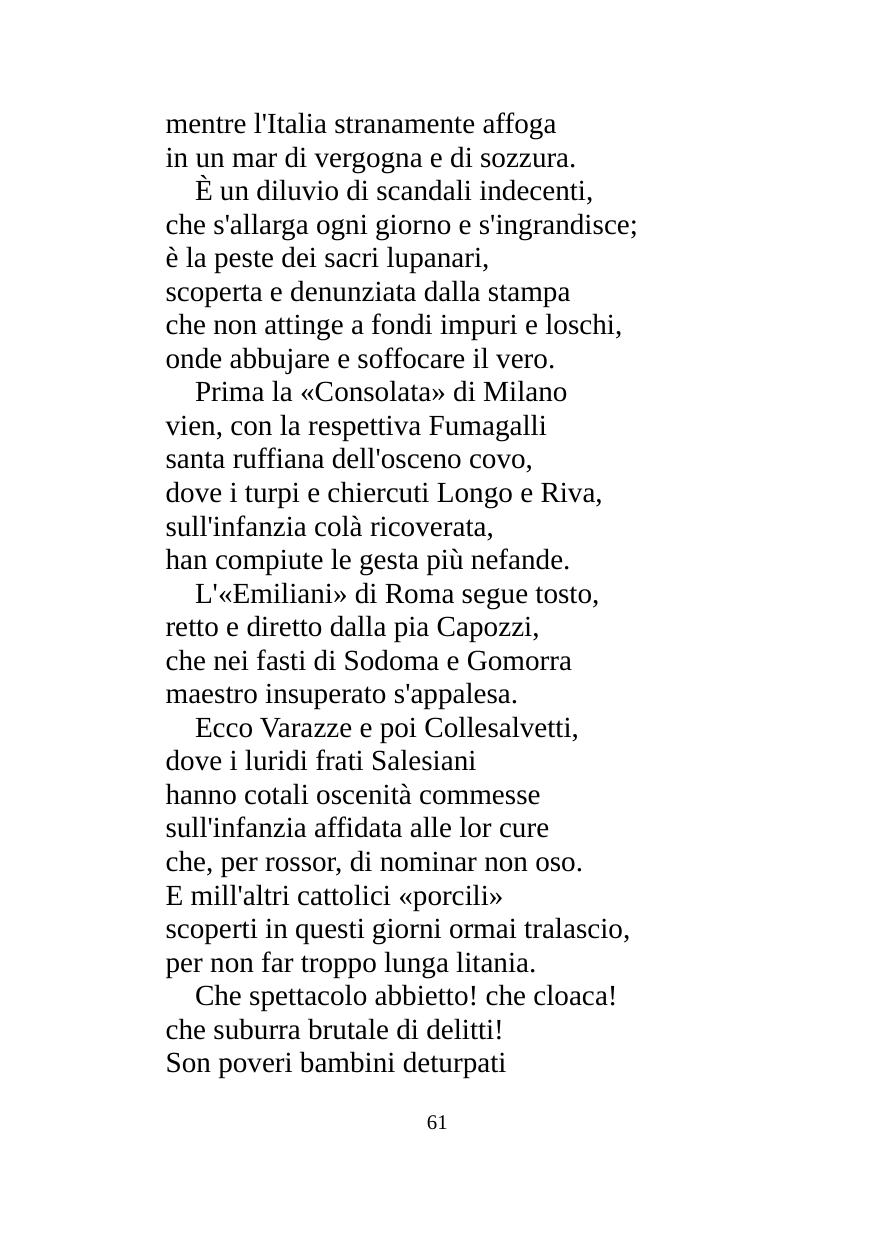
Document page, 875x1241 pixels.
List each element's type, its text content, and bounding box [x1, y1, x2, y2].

text Prima la «Consolata» di Milano vien, con la respettiva Fumagalli santa ruffiana dell'osceno covo, dove i turpi e chiercuti Longo e Riva, sull'infanzia colà ricoverata, han compiute le gesta più nefande. [165, 374, 768, 576]
text Ecco Varazze e poi Collesalvetti, dove i luridi frati Salesiani hanno cotali oscenità commesse sull'infanzia affidata alle lor cure che, per rossor, di nominar non oso. E mill'altri cattolici «porcili» scoperti in questi giorni ormai tralascio, per non far troppo lunga litania. [165, 710, 768, 978]
text È un diluvio di scandali indecenti, che s'allarga ogni giorno e s'ingrandisce; è la peste dei sacri lupanari, scoperta e denunziata dalla stampa che non attinge a fondi impuri e loschi, onde abbujare e soffocare il vero. [165, 173, 768, 374]
text Che spettacolo abbietto! che cloaca! che suburra brutale di delitti! Son poveri bambini deturpati [165, 978, 768, 1079]
text mentre l'Italia stranamente affoga in un mar di vergogna e di sozzura. [165, 106, 768, 173]
text L'«Emiliani» di Roma segue tosto, retto e diretto dalla pia Capozzi, che nei fasti di Sodoma e Gomorra maestro insuperato s'appalesa. [165, 576, 768, 710]
